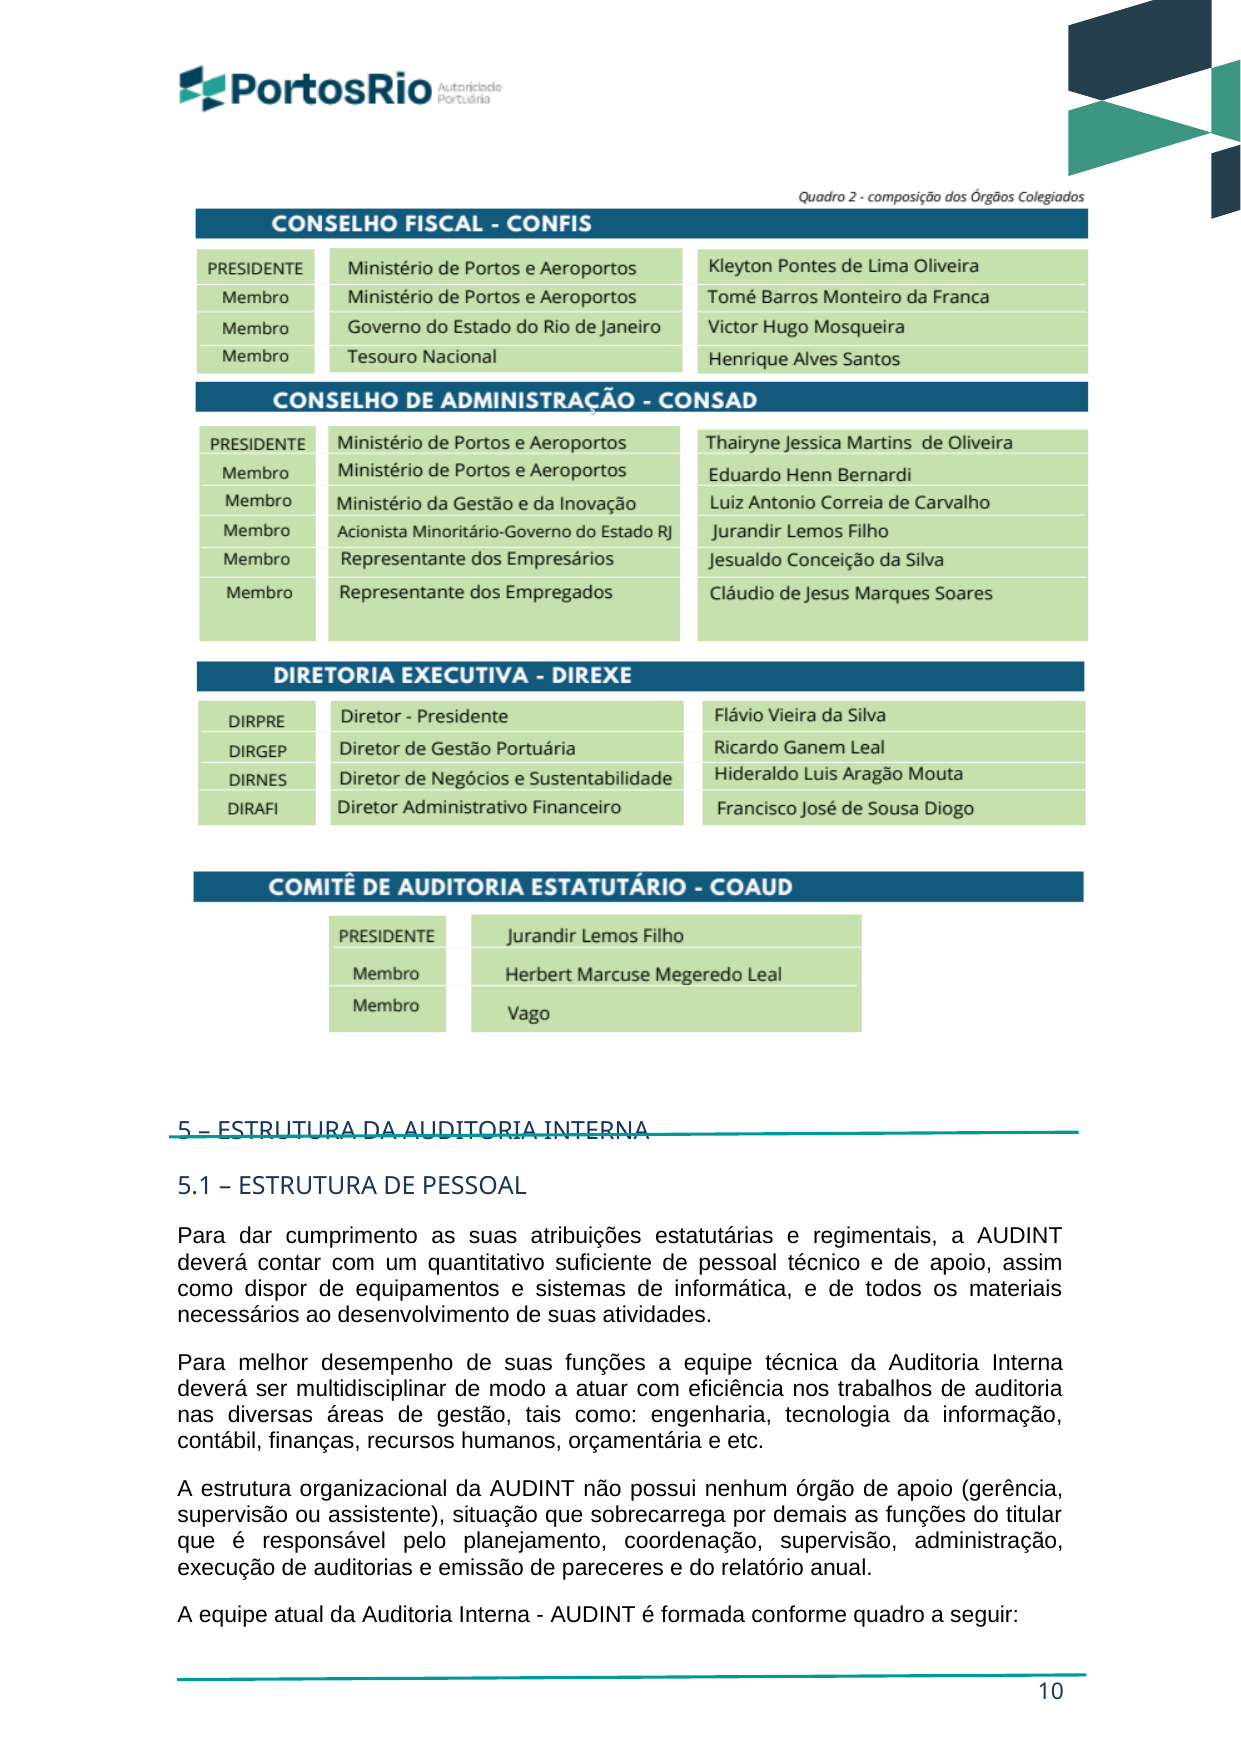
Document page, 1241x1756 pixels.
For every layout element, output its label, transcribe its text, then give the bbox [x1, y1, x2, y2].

text Para dar cumprimento as suas atribuições estatutárias e regimentais, a AUDINT deverá contar com um quantitativo suficiente de pessoal técnico e de apoio, assim como dispor de equipamentos e sistemas de informática, e de todos os materiais necessários ao desenvolvimento de suas atividades. [177, 1222, 1063, 1328]
text Para melhor desempenho de suas funções a equipe técnica da Auditoria Interna deverá ser multidisciplinar de modo a atuar com eficiência nos trabalhos de auditoria nas diversas áreas de gestão, tais como: engenharia, tecnologia da informação, contábil, finanças, recursos humanos, orçamentária e etc. [177, 1348, 1063, 1454]
text 5.1 – ESTRUTURA DE PESSOAL [177, 1167, 1063, 1201]
text 5 – ESTRUTURA DA AUDITORIA INTERNA [177, 1134, 1063, 1146]
text 5 – ESTRUTURA DA AUDITORIA INTERNA [177, 1112, 1063, 1135]
text A estrutura organizacional da AUDINT não possui nenhum órgão de apoio (gerência, supervisão ou assistente), situação que sobrecarrega por demais as funções do titular que é responsável pelo planejamento, coordenação, supervisão, administração, execução de auditorias e emissão de pareceres e do relatório anual. [177, 1475, 1063, 1580]
text A equipe atual da Auditoria Interna - AUDINT é formada conforme quadro a seguir: [177, 1601, 1063, 1627]
